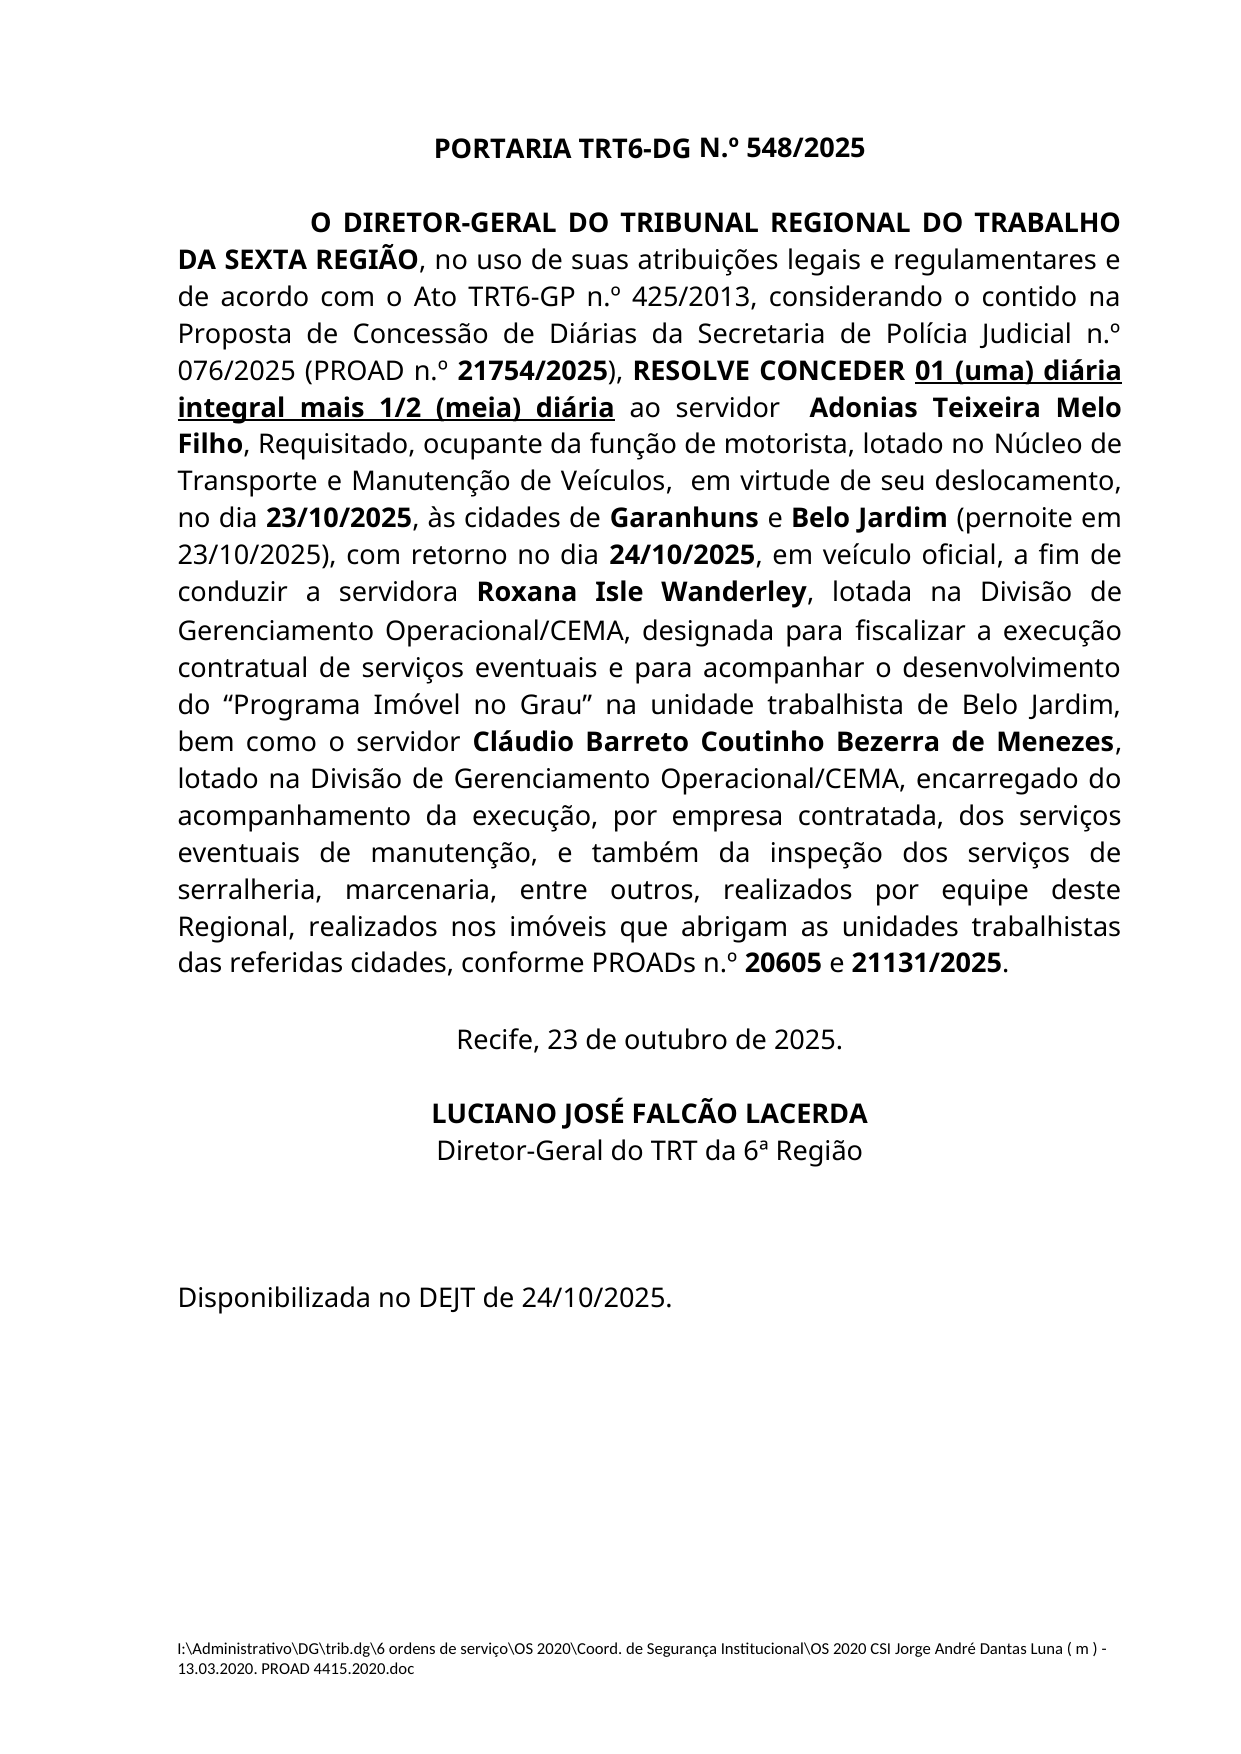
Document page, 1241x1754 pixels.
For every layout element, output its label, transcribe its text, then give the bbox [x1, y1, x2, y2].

text Diretor-Geral do TRT da 6ª Região [177, 1131, 1122, 1168]
text Disponibilizada no DEJT de 24/10/2025. [177, 1279, 1122, 1316]
text Recife, 23 de outubro de 2025. [177, 1021, 1122, 1057]
text O DIRETOR-GERAL DO TRIBUNAL REGIONAL DO TRABALHO DA SEXTA REGIÃO, no uso de suas atribuições legais e regulamentares e de acordo com o Ato TRT6-GP n.º 425/2013, considerando o contido na Proposta de Concessão de Diárias da Secretaria de Polícia Judicial n.º 076/2025 (PROAD n.º 21754/2025), RESOLVE CONCEDER 01 (uma) diária integral mais 1/2 (meia) diária ao servidor Adonias Teixeira Melo Filho, Requisitado, ocupante da função de motorista, lotado no Núcleo de Transporte e Manutenção de Veículos, em virtude de seu deslocamento, no dia 23/10/2025, às cidades de Garanhuns e Belo Jardim (pernoite em 23/10/2025), com retorno no dia 24/10/2025, em veículo oficial, a fim de conduzir a servidora Roxana Isle Wanderley, lotada na Divisão de Gerenciamento Operacional/CEMA, designada para fiscalizar a execução contratual de serviços eventuais e para acompanhar o desenvolvimento do “Programa Imóvel no Grau” na unidade trabalhista de Belo Jardim, bem como o servidor Cláudio Barreto Coutinho Bezerra de Menezes, lotado na Divisão de Gerenciamento Operacional/CEMA, encarregado do acompanhamento da execução, por empresa contratada, dos serviços eventuais de manutenção, e também da inspeção dos serviços de serralheria, marcenaria, entre outros, realizados por equipe deste Regional, realizados nos imóveis que abrigam as unidades trabalhistas das referidas cidades, conforme PROADs n.º 20605 e 21131/2025. [177, 204, 1122, 981]
text LUCIANO JOSÉ FALCÃO LACERDA [177, 1094, 1122, 1131]
text PORTARIA TRT6-DG N.º 548/2025 [177, 129, 1122, 167]
